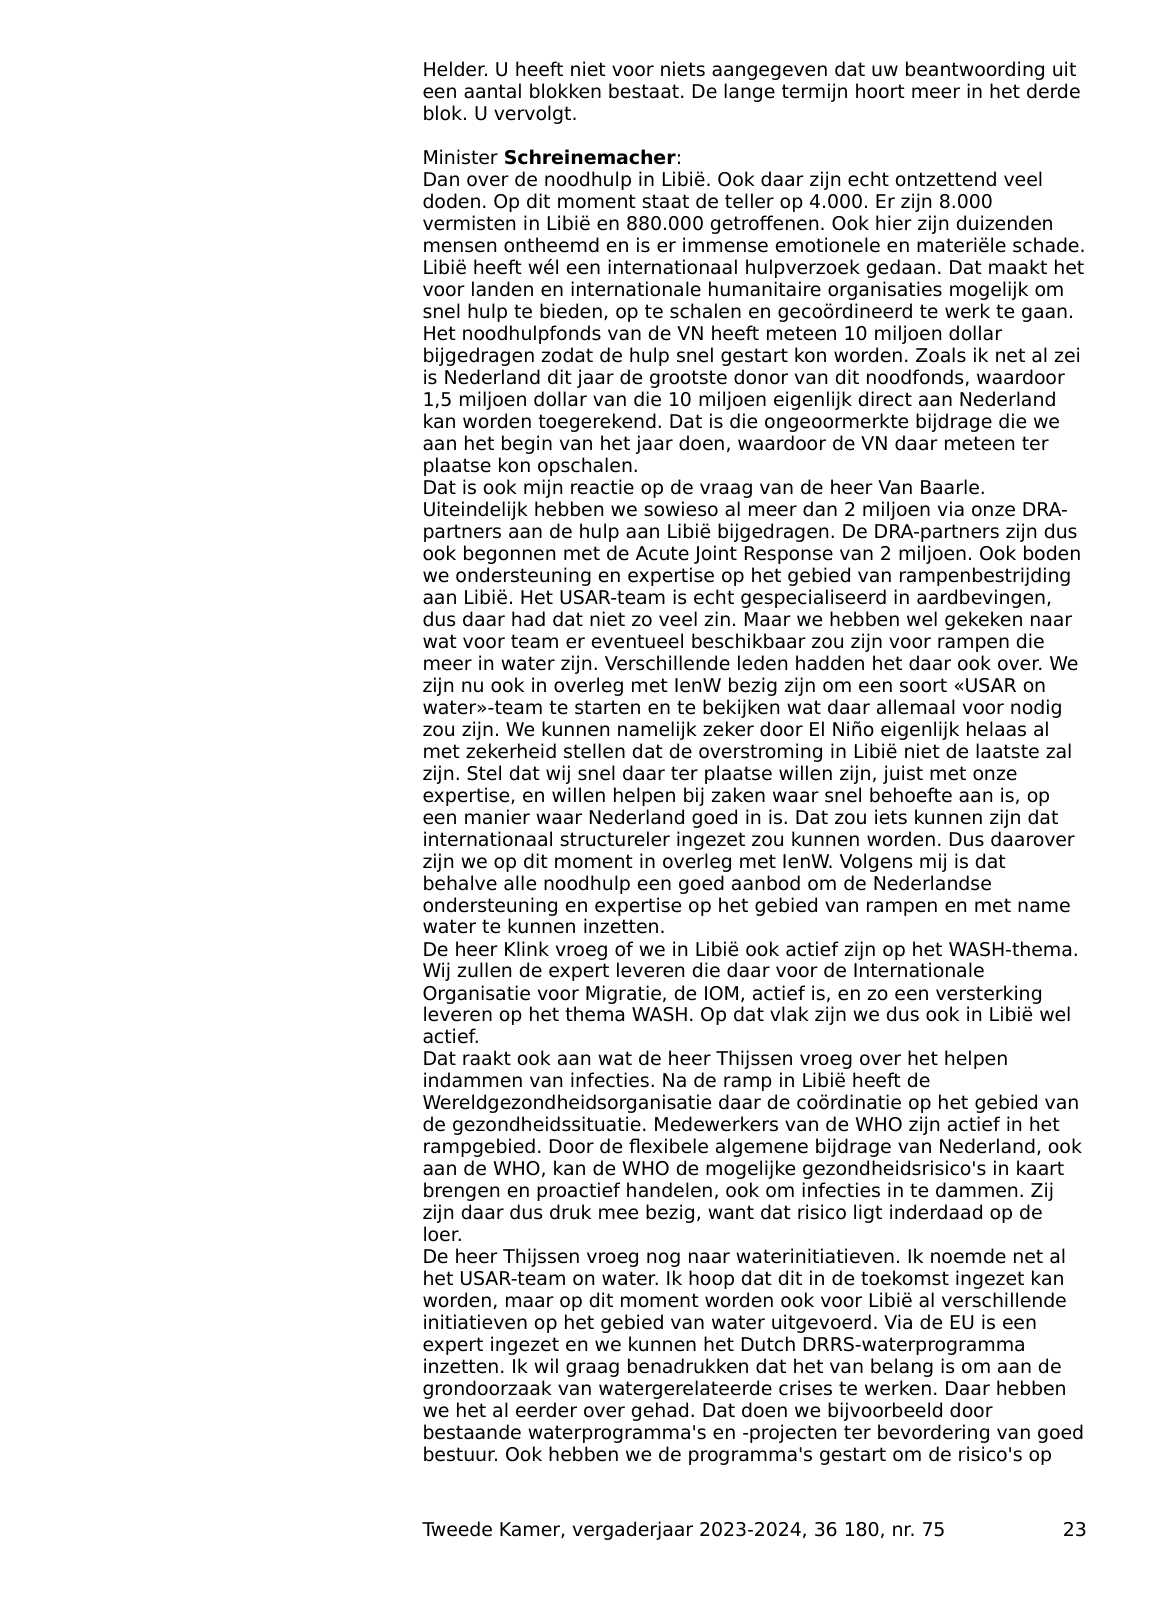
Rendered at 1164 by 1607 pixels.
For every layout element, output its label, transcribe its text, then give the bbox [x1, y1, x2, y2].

text De heer Thijssen vroeg nog naar waterinitiatieven. Ik noemde net al het USAR-team on water. Ik hoop dat dit in de toekomst ingezet kan worden, maar op dit moment worden ook voor Libië al verschillende initiatieven op het gebied van water uitgevoerd. Via de EU is een expert ingezet en we kunnen het Dutch DRRS-waterprogramma inzetten. Ik wil graag benadrukken dat het van belang is om aan de grondoorzaak van watergerelateerde crises te werken. Daar hebben we het al eerder over gehad. Dat doen we bijvoorbeeld door bestaande waterprogramma's en -projecten ter bevordering van goed bestuur. Ook hebben we de programma's gestart om de risico's op [422, 1246, 1087, 1466]
text Dat raakt ook aan wat de heer Thijssen vroeg over het helpen indammen van infecties. Na de ramp in Libië heeft de Wereldgezondheidsorganisatie daar de coördinatie op het gebied van de gezondheidssituatie. Medewerkers van de WHO zijn actief in het rampgebied. Door de flexibele algemene bijdrage van Nederland, ook aan de WHO, kan de WHO de mogelijke gezondheidsrisico's in kaart brengen en proactief handelen, ook om infecties in te dammen. Zij zijn daar dus druk mee bezig, want dat risico ligt inderdaad op de loer. [422, 1048, 1087, 1246]
text Helder. U heeft niet voor niets aangegeven dat uw beantwoording uit een aantal blokken bestaat. De lange termijn hoort meer in het derde blok. U vervolgt. [422, 59, 1087, 125]
text De heer Klink vroeg of we in Libië ook actief zijn op het WASH-thema. Wij zullen de expert leveren die daar voor de Internationale Organisatie voor Migratie, de IOM, actief is, en zo een versterking leveren op het thema WASH. Op dat vlak zijn we dus ook in Libië wel actief. [422, 938, 1087, 1048]
text Minister Schreinemacher: [422, 147, 1087, 169]
text Dat is ook mijn reactie op de vraag van de heer Van Baarle. Uiteindelijk hebben we sowieso al meer dan 2 miljoen via onze DRA-partners aan de hulp aan Libië bijgedragen. De DRA-partners zijn dus ook begonnen met de Acute Joint Response van 2 miljoen. Ook boden we ondersteuning en expertise op het gebied van rampenbestrijding aan Libië. Het USAR-team is echt gespecialiseerd in aardbevingen, dus daar had dat niet zo veel zin. Maar we hebben wel gekeken naar wat voor team er eventueel beschikbaar zou zijn voor rampen die meer in water zijn. Verschillende leden hadden het daar ook over. We zijn nu ook in overleg met IenW bezig zijn om een soort «USAR on water»-team te starten en te bekijken wat daar allemaal voor nodig zou zijn. We kunnen namelijk zeker door El Niño eigenlijk helaas al met zekerheid stellen dat de overstroming in Libië niet de laatste zal zijn. Stel dat wij snel daar ter plaatse willen zijn, juist met onze expertise, en willen helpen bij zaken waar snel behoefte aan is, op een manier waar Nederland goed in is. Dat zou iets kunnen zijn dat internationaal structureler ingezet zou kunnen worden. Dus daarover zijn we op dit moment in overleg met IenW. Volgens mij is dat behalve alle noodhulp een goed aanbod om de Nederlandse ondersteuning en expertise op het gebied van rampen en met name water te kunnen inzetten. [422, 477, 1087, 938]
text Dan over de noodhulp in Libië. Ook daar zijn echt ontzettend veel doden. Op dit moment staat de teller op 4.000. Er zijn 8.000 vermisten in Libië en 880.000 getroffenen. Ook hier zijn duizenden mensen ontheemd en is er immense emotionele en materiële schade. Libië heeft wél een internationaal hulpverzoek gedaan. Dat maakt het voor landen en internationale humanitaire organisaties mogelijk om snel hulp te bieden, op te schalen en gecoördineerd te werk te gaan. Het noodhulpfonds van de VN heeft meteen 10 miljoen dollar bijgedragen zodat de hulp snel gestart kon worden. Zoals ik net al zei is Nederland dit jaar de grootste donor van dit noodfonds, waardoor 1,5 miljoen dollar van die 10 miljoen eigenlijk direct aan Nederland kan worden toegerekend. Dat is die ongeoormerkte bijdrage die we aan het begin van het jaar doen, waardoor de VN daar meteen ter plaatse kon opschalen. [422, 169, 1087, 477]
